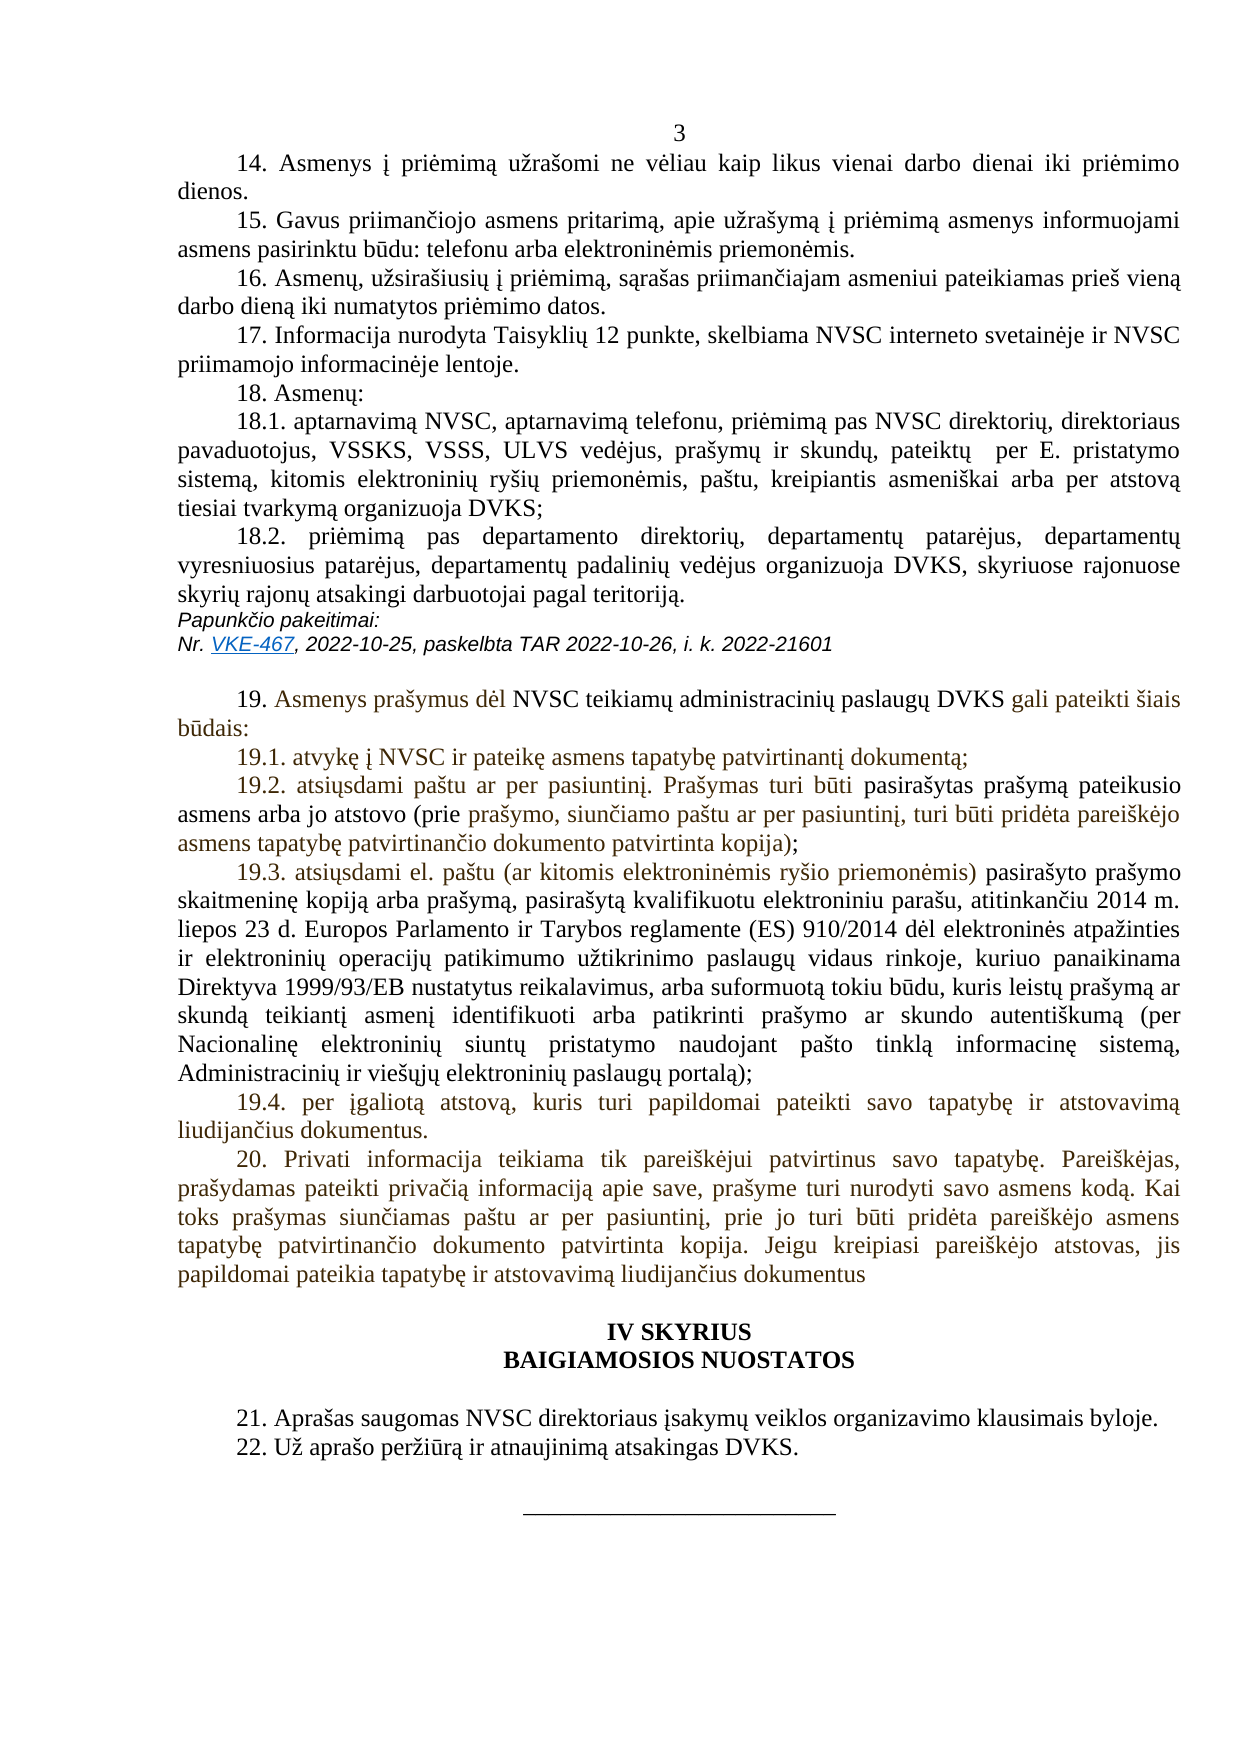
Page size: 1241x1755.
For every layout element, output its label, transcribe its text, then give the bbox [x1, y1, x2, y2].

text 16. Asmenų, užsirašiusių į priėmimą, sąrašas priimančiajam asmeniui pateikiamas prieš vieną darbo dieną iki numatytos priėmimo datos. [177, 263, 1181, 320]
text Papunkčio pakeitimai: [177, 608, 1181, 632]
text 19.3. atsiųsdami el. paštu (ar kitomis elektroninėmis ryšio priemonėmis) pasirašyto prašymo skaitmeninę kopiją arba prašymą, pasirašytą kvalifikuotu elektroniniu parašu, atitinkančiu 2014 m. liepos 23 d. Europos Parlamento ir Tarybos reglamente (ES) 910/2014 dėl elektroninės atpažinties ir elektroninių operacijų patikimumo užtikrinimo paslaugų vidaus rinkoje, kuriuo panaikinama Direktyva 1999/93/EB nustatytus reikalavimus, arba suformuotą tokiu būdu, kuris leistų prašymą ar skundą teikiantį asmenį identifikuoti arba patikrinti prašymo ar skundo autentiškumą (per Nacionalinę elektroninių siuntų pristatymo naudojant pašto tinklą informacinę sistemą, Administracinių ir viešųjų elektroninių paslaugų portalą); [177, 857, 1181, 1087]
text 19.1. atvykę į NVSC ir pateikę asmens tapatybę patvirtinantį dokumentą; [177, 742, 1181, 771]
text 18.2. priėmimą pas departamento direktorių, departamentų patarėjus, departamentų vyresniuosius patarėjus, departamentų padalinių vedėjus organizuoja DVKS, skyriuose rajonuose skyrių rajonų atsakingi darbuotojai pagal teritoriją. [177, 521, 1181, 608]
text IV SKYRIUS [177, 1317, 1181, 1346]
text 20. Privati informacija teikiama tik pareiškėjui patvirtinus savo tapatybę. Pareiškėjas, prašydamas pateikti privačią informaciją apie save, prašyme turi nurodyti savo asmens kodą. Kai toks prašymas siunčiamas paštu ar per pasiuntinį, prie jo turi būti pridėta pareiškėjo asmens tapatybę patvirtinančio dokumento patvirtinta kopija. Jeigu kreipiasi pareiškėjo atstovas, jis papildomai pateikia tapatybę ir atstovavimą liudijančius dokumentus [177, 1144, 1181, 1288]
text Baigiamosios nuostatos [177, 1346, 1181, 1374]
text 15. Gavus priimančiojo asmens pritarimą, apie užrašymą į priėmimą asmenys informuojami asmens pasirinktu būdu: telefonu arba elektroninėmis priemonėmis. [177, 205, 1181, 263]
text 17. Informacija nurodyta Taisyklių 12 punkte, skelbiama NVSC interneto svetainėje ir NVSC priimamojo informacinėje lentoje. [177, 320, 1181, 378]
text Nr. VKE-467, 2022-10-25, paskelbta TAR 2022-10-26, i. k. 2022-21601 [177, 632, 1181, 656]
text 19.4. per įgaliotą atstovą, kuris turi papildomai pateikti savo tapatybę ir atstovavimą liudijančius dokumentus. [177, 1087, 1181, 1144]
text 21. Aprašas saugomas NVSC direktoriaus įsakymų veiklos organizavimo klausimais byloje. [177, 1403, 1181, 1432]
text 18.1. aptarnavimą NVSC, aptarnavimą telefonu, priėmimą pas NVSC direktorių, direktoriaus pavaduotojus, VSSKS, VSSS, ULVS vedėjus, prašymų ir skundų, pateiktų per E. pristatymo sistemą, kitomis elektroninių ryšių priemonėmis, paštu, kreipiantis asmeniškai arba per atstovą tiesiai tvarkymą organizuoja DVKS; [177, 406, 1181, 521]
text 22. Už aprašo peržiūrą ir atnaujinimą atsakingas DVKS. [177, 1432, 1181, 1461]
text 14. Asmenys į priėmimą užrašomi ne vėliau kaip likus vienai darbo dienai iki priėmimo dienos. [177, 148, 1181, 205]
text _________________________ [177, 1489, 1181, 1518]
text 19.2. atsiųsdami paštu ar per pasiuntinį. Prašymas turi būti pasirašytas prašymą pateikusio asmens arba jo atstovo (prie prašymo, siunčiamo paštu ar per pasiuntinį, turi būti pridėta pareiškėjo asmens tapatybę patvirtinančio dokumento patvirtinta kopija); [177, 771, 1181, 857]
text 18. Asmenų: [177, 378, 1181, 406]
text 19. Asmenys prašymus dėl NVSC teikiamų administracinių paslaugų DVKS gali pateikti šiais būdais: [177, 684, 1181, 742]
